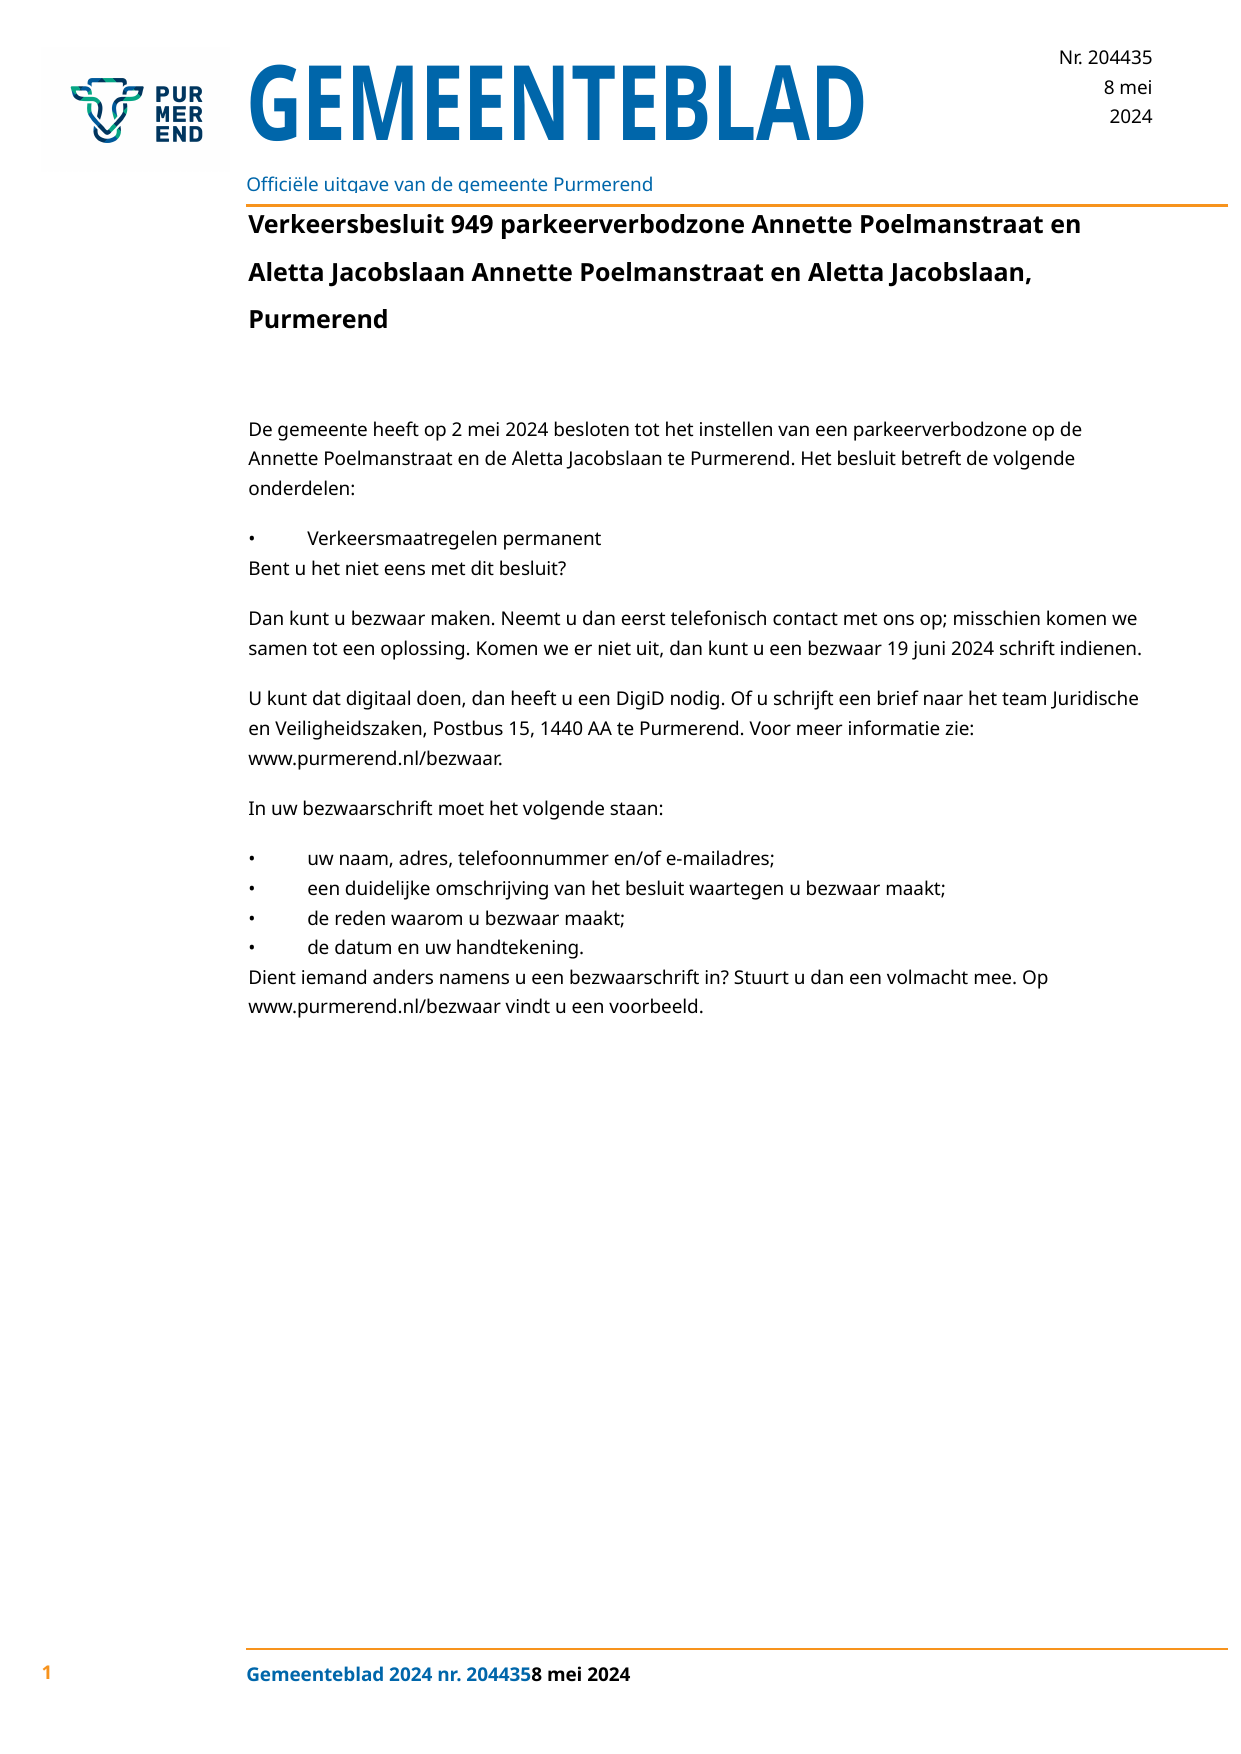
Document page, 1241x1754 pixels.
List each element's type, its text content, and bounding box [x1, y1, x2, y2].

list een duidelijke omschrijving van het besluit waartegen u bezwaar maakt; [248, 875, 1152, 901]
text In uw bezwaarschrift moet het volgende staan: [248, 795, 1152, 821]
list Verkeersmaatregelen permanent [248, 526, 1152, 551]
text U kunt dat digitaal doen, dan heeft u een DigiD nodig. Of u schrijft een brief naar het team Juridische en Veiligheidszaken, Postbus 15, 1440 AA te Purmerend. Voor meer informatie zie: www.purmerend.nl/bezwaar. [248, 686, 1152, 770]
text Dient iemand anders namens u een bezwaarschrift in? Stuurt u dan een volmacht mee. Op www.purmerend.nl/bezwaar vindt u een voorbeeld. [248, 964, 1152, 1019]
list de reden waarom u bezwaar maakt; [248, 905, 1152, 930]
list uw naam, adres, telefoonnummer en/of e-mailadres; [248, 846, 1152, 871]
list de datum en uw handtekening. [248, 934, 1152, 960]
text Verkeersbesluit 949 parkeerverbodzone Annette Poelmanstraat en Aletta Jacobslaan Annette Poelmanstraat en Aletta Jacobslaan, Purmerend [248, 207, 1152, 336]
picture [41, 47, 231, 172]
text Bent u het niet eens met dit besluit? [248, 555, 1152, 581]
text De gemeente heeft op 2 mei 2024 besloten tot het instellen van een parkeerverbodzone op de Annette Poelmanstraat en de Aletta Jacobslaan te Purmerend. Het besluit betreft de volgende onderdelen: [248, 416, 1152, 501]
text Dan kunt u bezwaar maken. Neemt u dan eerst telefonisch contact met ons op; misschien komen we samen tot een oplossing. Komen we er niet uit, dan kunt u een bezwaar 19 juni 2024 schrift indienen. [248, 606, 1152, 661]
